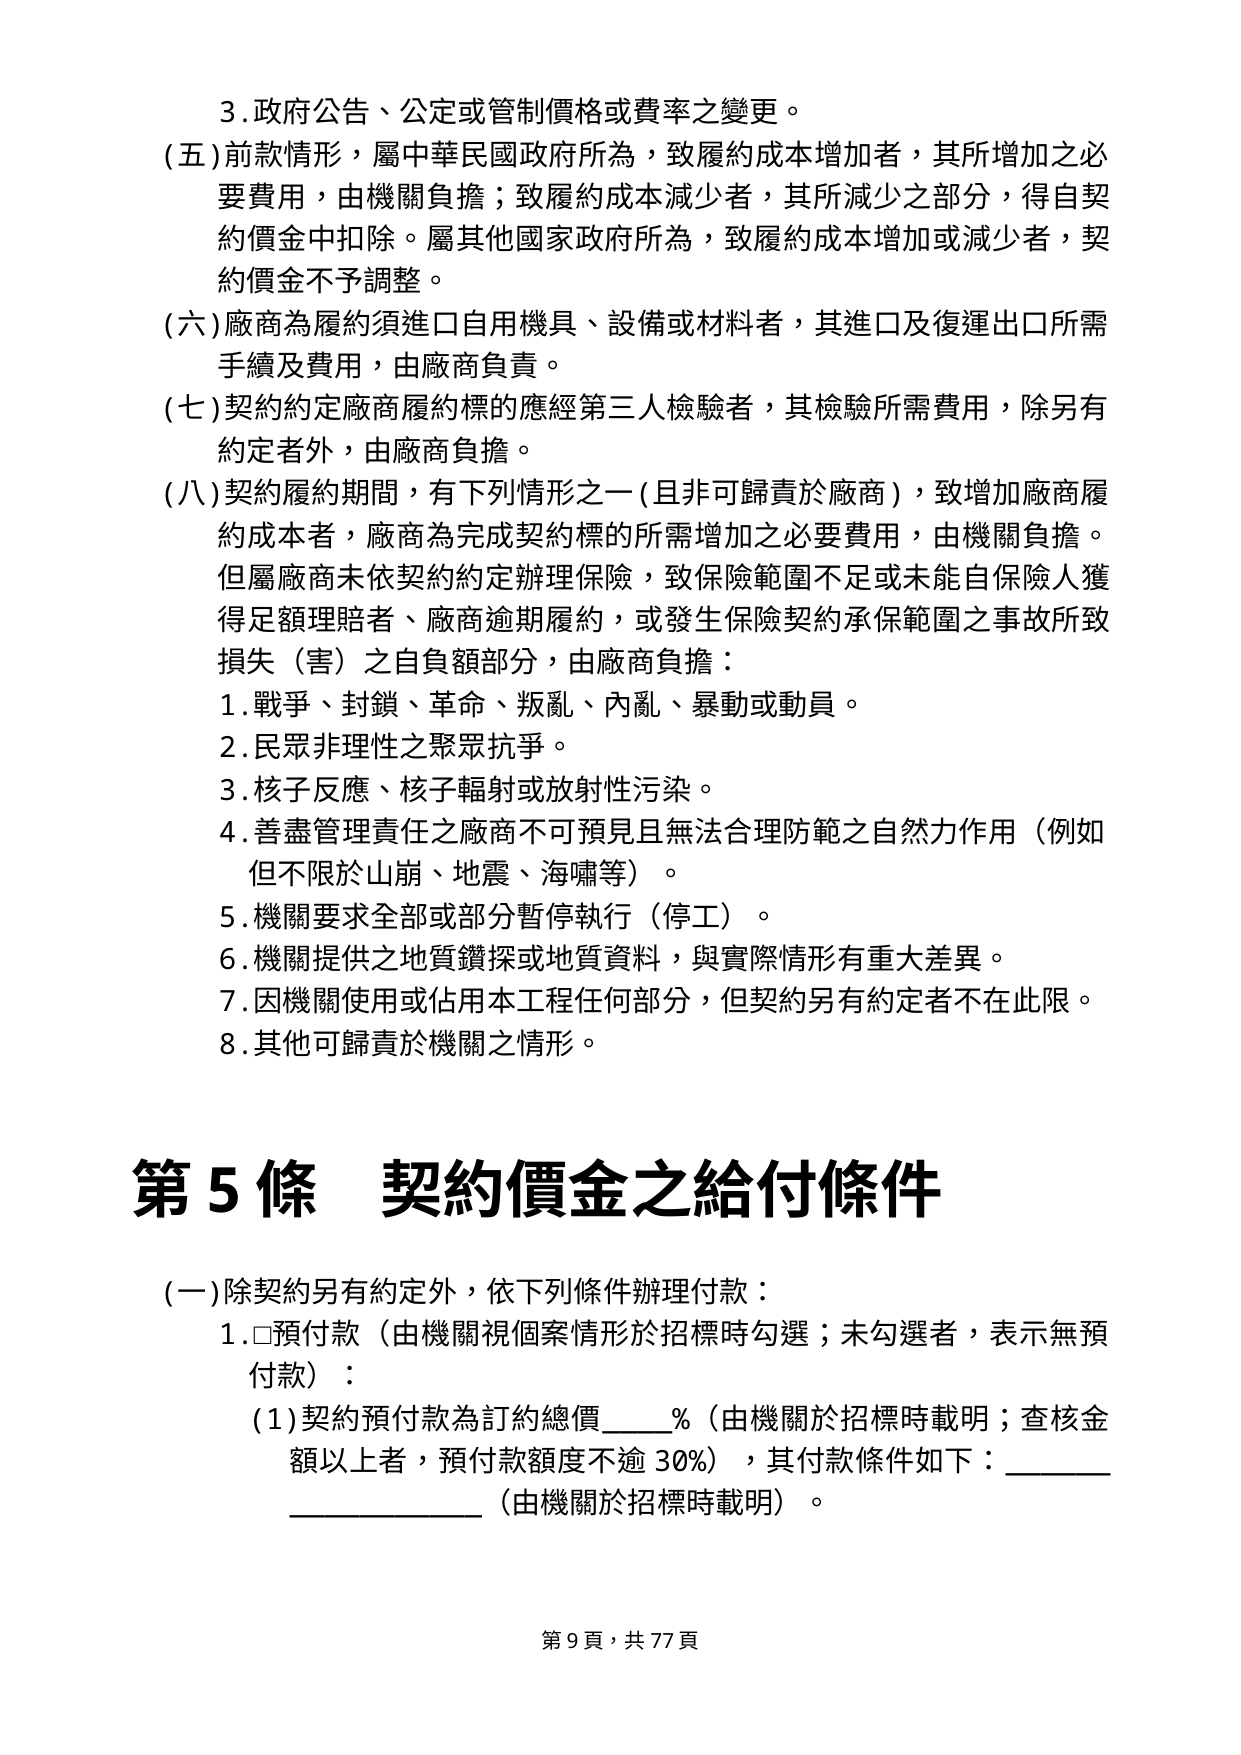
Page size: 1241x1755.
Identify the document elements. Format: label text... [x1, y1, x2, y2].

text 4.善盡管理責任之廠商不可預見且無法合理防範之自然力作用（例如但不限於山崩、地震、海嘯等）。 [218, 808, 1108, 893]
subtitle 第5條 契約價金之給付條件 [130, 1140, 1110, 1231]
text 7.因機關使用或佔用本工程任何部分，但契約另有約定者不在此限。 [218, 978, 1108, 1020]
text 1.戰爭、封鎖、革命、叛亂、內亂、暴動或動員。 [218, 681, 1108, 724]
text (1)契約預付款為訂約總價____%（由機關於招標時載明；查核金額以上者，預付款額度不逾30%），其付款條件如下：_________________（由機關於招標時載明）。 [248, 1395, 1110, 1522]
text 1.□預付款（由機關視個案情形於招標時勾選；未勾選者，表示無預付款）： [218, 1311, 1110, 1395]
text 2.民眾非理性之聚眾抗爭。 [218, 724, 1108, 766]
text 6.機關提供之地質鑽探或地質資料，與實際情形有重大差異。 [218, 936, 1108, 978]
text (五)前款情形，屬中華民國政府所為，致履約成本增加者，其所增加之必要費用，由機關負擔；致履約成本減少者，其所減少之部分，得自契約價金中扣除。屬其他國家政府所為，致履約成本增加或減少者，契約價金不予調整。 [159, 131, 1110, 300]
text (八)契約履約期間，有下列情形之一(且非可歸責於廠商)，致增加廠商履約成本者，廠商為完成契約標的所需增加之必要費用，由機關負擔。但屬廠商未依契約約定辦理保險，致保險範圍不足或未能自保險人獲得足額理賠者、廠商逾期履約，或發生保險契約承保範圍之事故所致損失（害）之自負額部分，由廠商負擔： [159, 470, 1110, 681]
text 8.其他可歸責於機關之情形。 [218, 1020, 1108, 1063]
text (七)契約約定廠商履約標的應經第三人檢驗者，其檢驗所需費用，除另有約定者外，由廠商負擔。 [159, 385, 1110, 470]
text (一)除契約另有約定外，依下列條件辦理付款： [159, 1268, 1110, 1311]
text 5.機關要求全部或部分暫停執行（停工）。 [218, 893, 1108, 936]
text 3.政府公告、公定或管制價格或費率之變更。 [218, 89, 1104, 131]
text 3.核子反應、核子輻射或放射性污染。 [218, 766, 1108, 808]
text (六)廠商為履約須進口自用機具、設備或材料者，其進口及復運出口所需手續及費用，由廠商負責。 [159, 300, 1110, 385]
